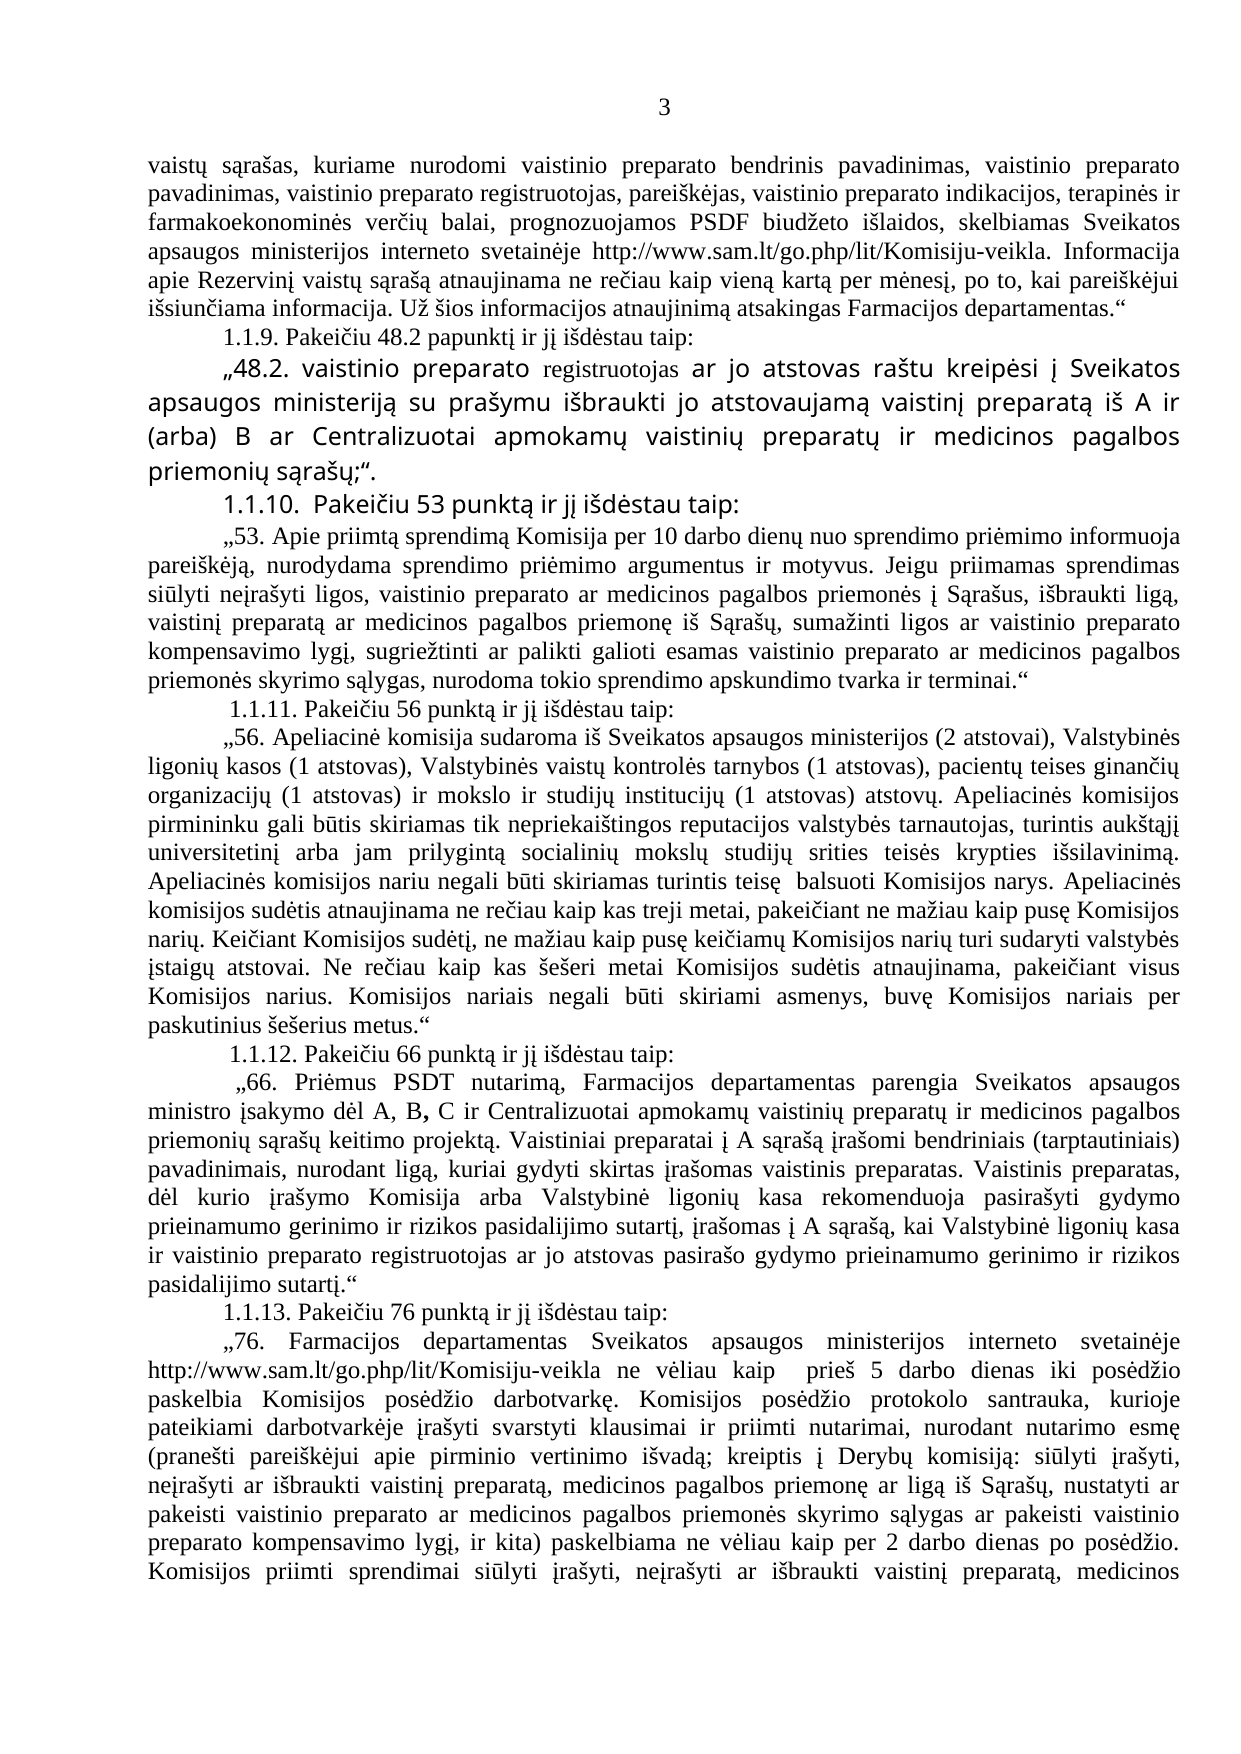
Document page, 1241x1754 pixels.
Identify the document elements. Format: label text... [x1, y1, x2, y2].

text vaistų sąrašas, kuriame nurodomi vaistinio preparato bendrinis pavadinimas, vaistinio preparato pavadinimas, vaistinio preparato registruotojas, pareiškėjas, vaistinio preparato indikacijos, terapinės ir farmakoekonominės verčių balai, prognozuojamos PSDF biudžeto išlaidos, skelbiamas Sveikatos apsaugos ministerijos interneto svetainėje http://www.sam.lt/go.php/lit/Komisiju-veikla. Informacija apie Rezervinį vaistų sąrašą atnaujinama ne rečiau kaip vieną kartą per mėnesį, po to, kai pareiškėjui išsiunčiama informacija. Už šios informacijos atnaujinimą atsakingas Farmacijos departamentas.“ [148, 150, 1181, 322]
text 1.1.9. Pakeičiu 48.2 papunktį ir jį išdėstau taip: [148, 322, 1181, 351]
text 1.1.13. Pakeičiu 76 punktą ir jį išdėstau taip: [148, 1297, 1181, 1326]
text „56. Apeliacinė komisija sudaroma iš Sveikatos apsaugos ministerijos (2 atstovai), Valstybinės ligonių kasos (1 atstovas), Valstybinės vaistų kontrolės tarnybos (1 atstovas), pacientų teises ginančių organizacijų (1 atstovas) ir mokslo ir studijų institucijų (1 atstovas) atstovų. Apeliacinės komisijos pirmininku gali būtis skiriamas tik nepriekaištingos reputacijos valstybės tarnautojas, turintis aukštąjį universitetinį arba jam prilygintą socialinių mokslų studijų srities teisės krypties išsilavinimą. Apeliacinės komisijos nariu negali būti skiriamas turintis teisę balsuoti Komisijos narys. Apeliacinės komisijos sudėtis atnaujinama ne rečiau kaip kas treji metai, pakeičiant ne mažiau kaip pusę Komisijos narių. Keičiant Komisijos sudėtį, ne mažiau kaip pusę keičiamų Komisijos narių turi sudaryti valstybės įstaigų atstovai. Ne rečiau kaip kas šešeri metai Komisijos sudėtis atnaujinama, pakeičiant visus Komisijos narius. Komisijos nariais negali būti skiriami asmenys, buvę Komisijos nariais per paskutinius šešerius metus.“ [148, 722, 1181, 1039]
text 1.1.10. Pakeičiu 53 punktą ir jį išdėstau taip: [148, 487, 1181, 521]
text 1.1.11. Pakeičiu 56 punktą ir jį išdėstau taip: [148, 694, 1181, 722]
text „48.2. vaistinio preparato registruotojas ar jo atstovas raštu kreipėsi į Sveikatos apsaugos ministeriją su prašymu išbraukti jo atstovaujamą vaistinį preparatą iš A ir (arba) B ar Centralizuotai apmokamų vaistinių preparatų ir medicinos pagalbos priemonių sąrašų;“. [148, 351, 1181, 487]
text „66. Priėmus PSDT nutarimą, Farmacijos departamentas parengia Sveikatos apsaugos ministro įsakymo dėl A, B, C ir Centralizuotai apmokamų vaistinių preparatų ir medicinos pagalbos priemonių sąrašų keitimo projektą. Vaistiniai preparatai į A sąrašą įrašomi bendriniais (tarptautiniais) pavadinimais, nurodant ligą, kuriai gydyti skirtas įrašomas vaistinis preparatas. Vaistinis preparatas, dėl kurio įrašymo Komisija arba Valstybinė ligonių kasa rekomenduoja pasirašyti gydymo prieinamumo gerinimo ir rizikos pasidalijimo sutartį, įrašomas į A sąrašą, kai Valstybinė ligonių kasa ir vaistinio preparato registruotojas ar jo atstovas pasirašo gydymo prieinamumo gerinimo ir rizikos pasidalijimo sutartį.“ [148, 1067, 1181, 1297]
text „53. Apie priimtą sprendimą Komisija per 10 darbo dienų nuo sprendimo priėmimo informuoja pareiškėją, nurodydama sprendimo priėmimo argumentus ir motyvus. Jeigu priimamas sprendimas siūlyti neįrašyti ligos, vaistinio preparato ar medicinos pagalbos priemonės į Sąrašus, išbraukti ligą, vaistinį preparatą ar medicinos pagalbos priemonę iš Sąrašų, sumažinti ligos ar vaistinio preparato kompensavimo lygį, sugriežtinti ar palikti galioti esamas vaistinio preparato ar medicinos pagalbos priemonės skyrimo sąlygas, nurodoma tokio sprendimo apskundimo tvarka ir terminai.“ [148, 521, 1181, 694]
text 1.1.12. Pakeičiu 66 punktą ir jį išdėstau taip: [148, 1039, 1181, 1067]
text „76. Farmacijos departamentas Sveikatos apsaugos ministerijos interneto svetainėje http://www.sam.lt/go.php/lit/Komisiju-veikla ne vėliau kaip prieš 5 darbo dienas iki posėdžio paskelbia Komisijos posėdžio darbotvarkę. Komisijos posėdžio protokolo santrauka, kurioje pateikiami darbotvarkėje įrašyti svarstyti klausimai ir priimti nutarimai, nurodant nutarimo esmę (pranešti pareiškėjui apie pirminio vertinimo išvadą; kreiptis į Derybų komisiją: siūlyti įrašyti, neįrašyti ar išbraukti vaistinį preparatą, medicinos pagalbos priemonę ar ligą iš Sąrašų, nustatyti ar pakeisti vaistinio preparato ar medicinos pagalbos priemonės skyrimo sąlygas ar pakeisti vaistinio preparato kompensavimo lygį, ir kita) paskelbiama ne vėliau kaip per 2 darbo dienas po posėdžio. Komisijos priimti sprendimai siūlyti įrašyti, neįrašyti ar išbraukti vaistinį preparatą, medicinos [148, 1326, 1181, 1585]
